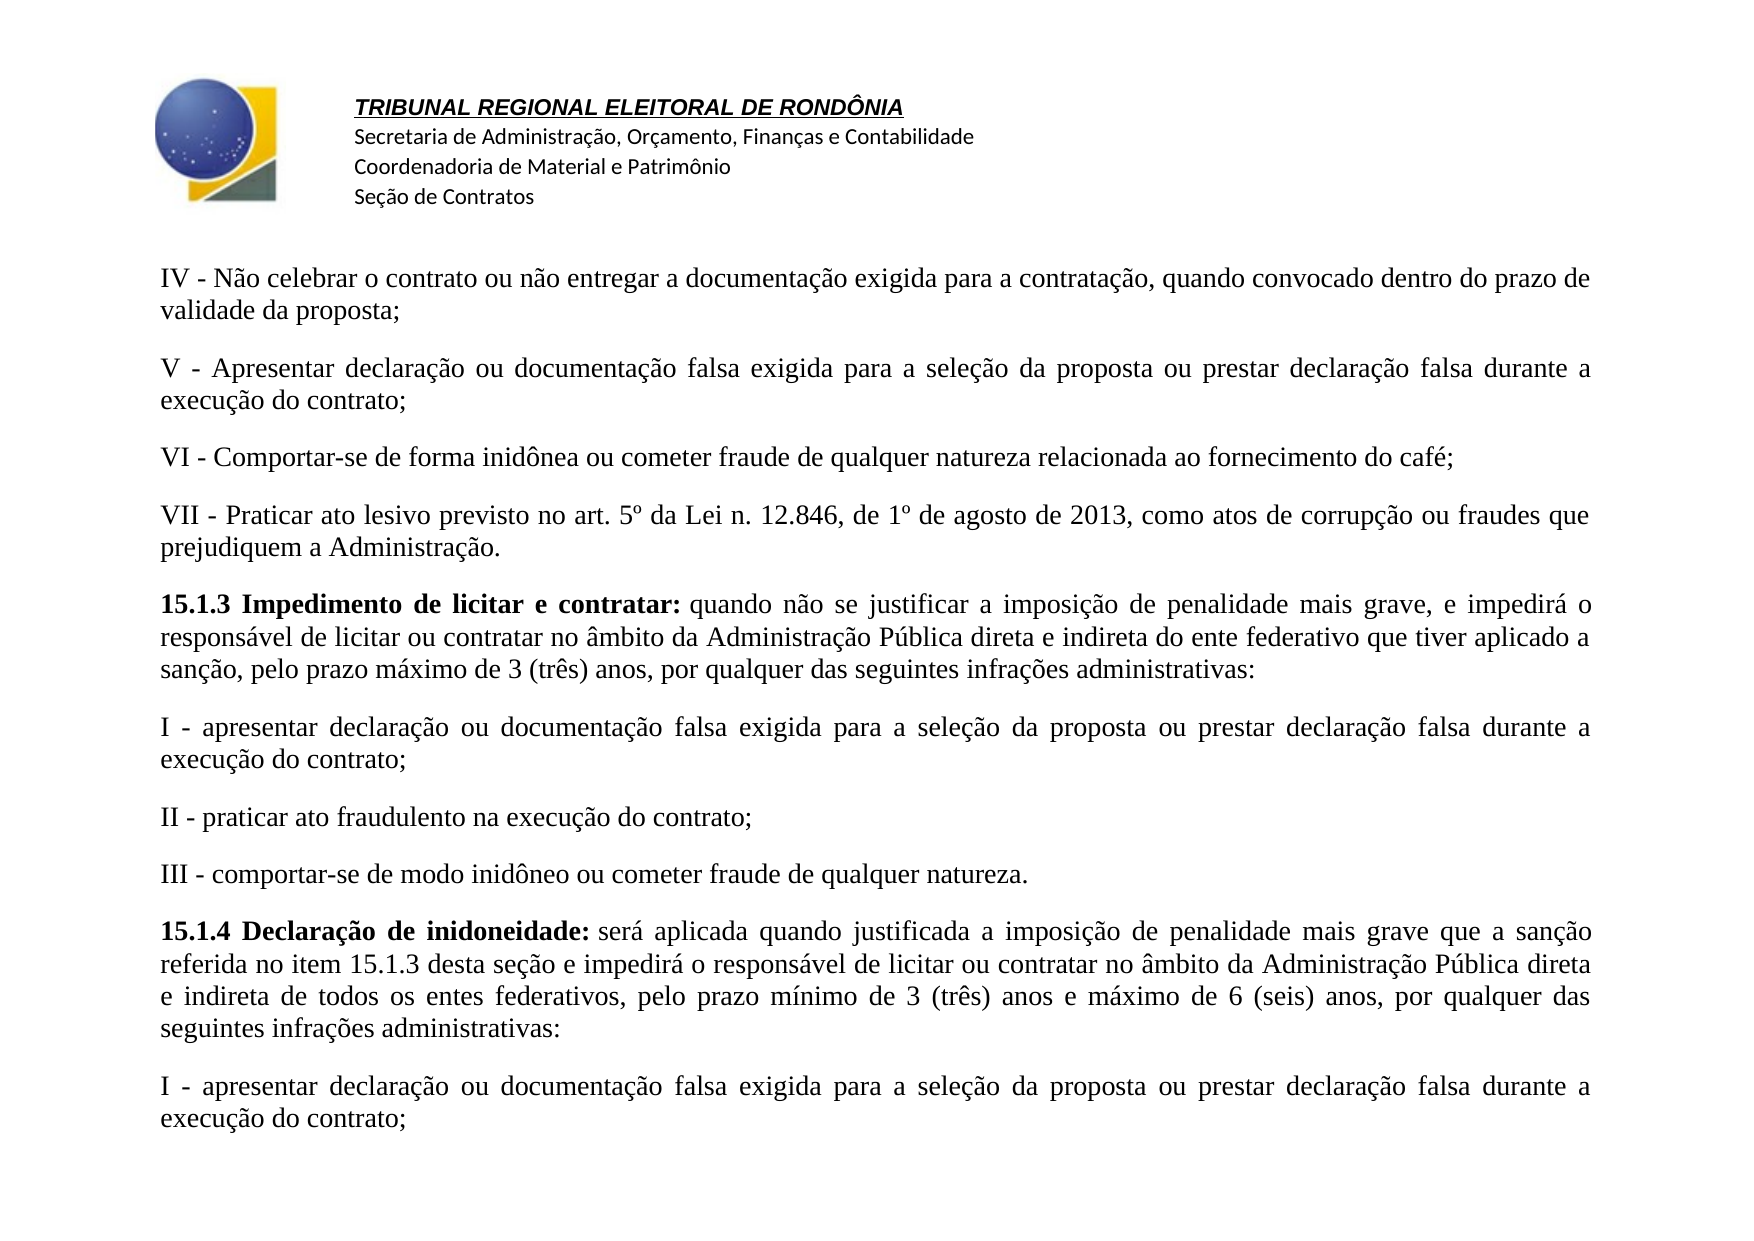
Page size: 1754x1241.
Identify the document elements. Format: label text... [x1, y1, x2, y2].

text VII - Praticar ato lesivo previsto no art. 5º da Lei n. 12.846, de 1º de agosto de 2013, como atos de corrupção ou fraudes que prejudiquem a Administração. [160, 498, 1594, 563]
text I - apresentar declaração ou documentação falsa exigida para a seleção da proposta ou prestar declaração falsa durante a execução do contrato; [160, 1069, 1594, 1134]
text II - praticar ato fraudulento na execução do contrato; [160, 799, 1594, 832]
text IV - Não celebrar o contrato ou não entregar a documentação exigida para a contratação, quando convocado dentro do prazo de validade da proposta; [160, 261, 1594, 326]
text 15.1.3 Impedimento de licitar e contratar: quando não se justificar a imposição de penalidade mais grave, e impedirá o responsável de licitar ou contratar no âmbito da Administração Pública direta e indireta do ente federativo que tiver aplicado a sanção, pelo prazo máximo de 3 (três) anos, por qualquer das seguintes infrações administrativas: [160, 588, 1594, 685]
text V - Apresentar declaração ou documentação falsa exigida para a seleção da proposta ou prestar declaração falsa durante a execução do contrato; [160, 351, 1594, 415]
text III - comportar-se de modo inidôneo ou cometer fraude de qualquer natureza. [160, 857, 1594, 889]
text VI - Comportar-se de forma inidônea ou cometer fraude de qualquer natureza relacionada ao fornecimento do café; [160, 440, 1594, 473]
text 15.1.4 Declaração de inidoneidade: será aplicada quando justificada a imposição de penalidade mais grave que a sanção referida no item 15.1.3 desta seção e impedirá o responsável de licitar ou contratar no âmbito da Administração Pública direta e indireta de todos os entes federativos, pelo prazo mínimo de 3 (três) anos e máximo de 6 (seis) anos, por qualquer das seguintes infrações administrativas: [160, 914, 1594, 1044]
text I - apresentar declaração ou documentação falsa exigida para a seleção da proposta ou prestar declaração falsa durante a execução do contrato; [160, 710, 1594, 774]
